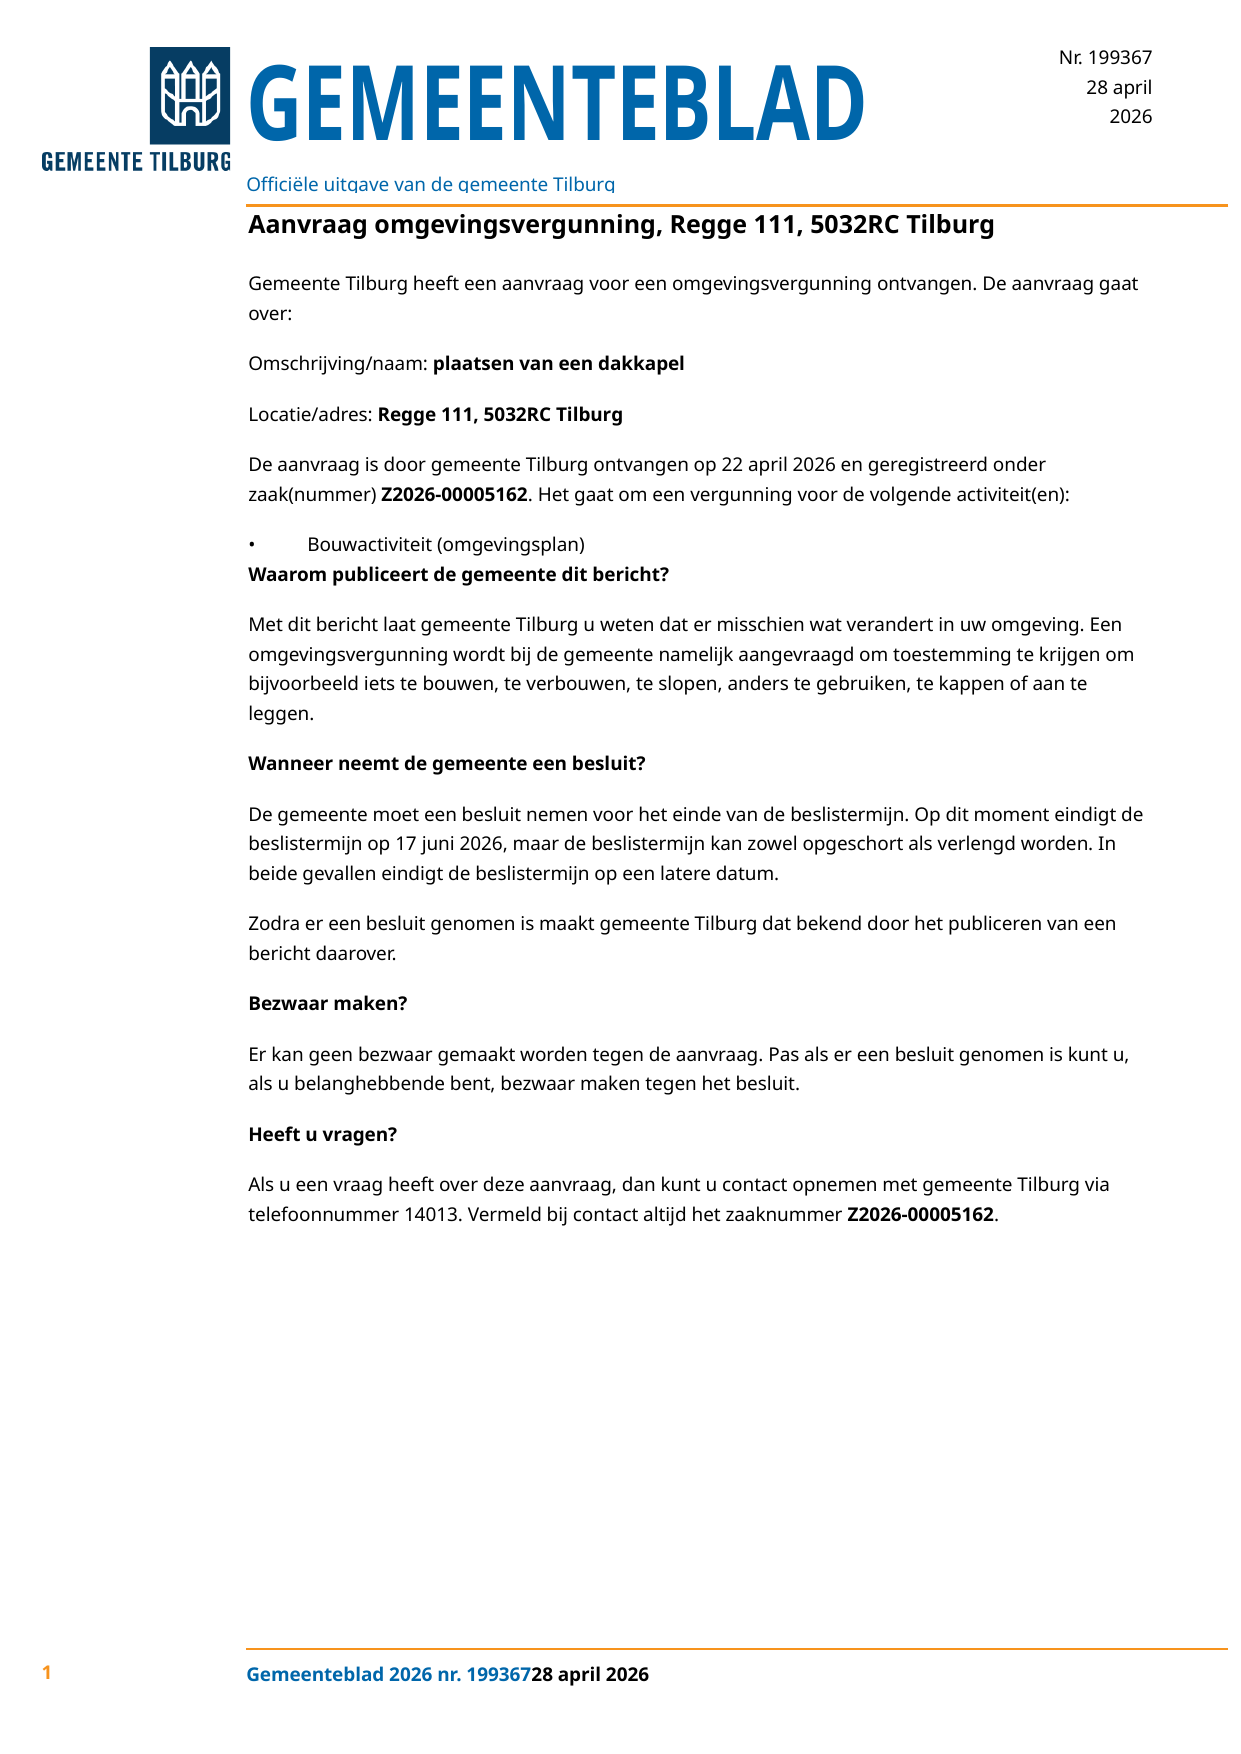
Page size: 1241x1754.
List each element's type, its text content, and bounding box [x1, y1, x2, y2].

text Bezwaar maken? [248, 990, 1152, 1016]
text Locatie/adres: Regge 111, 5032RC Tilburg [248, 401, 1152, 426]
text Met dit bericht laat gemeente Tilburg u weten dat er misschien wat verandert in uw omgeving. Een omgevingsvergunning wordt bij de gemeente namelijk aangevraagd om toestemming te krijgen om bijvoorbeeld iets te bouwen, te verbouwen, te slopen, anders te gebruiken, te kappen of aan te leggen. [248, 611, 1152, 726]
text De gemeente moet een besluit nemen voor het einde van de beslistermijn. Op dit moment eindigt de beslistermijn op 17 juni 2026, maar de beslistermijn kan zowel opgeschort als verlengd worden. In beide gevallen eindigt de beslistermijn op een latere datum. [248, 801, 1152, 886]
text Gemeente Tilburg heeft een aanvraag voor een omgevingsvergunning ontvangen. De aanvraag gaat over: [248, 270, 1152, 326]
picture [41, 47, 231, 172]
text De aanvraag is door gemeente Tilburg ontvangen op 22 april 2026 en geregistreerd onder zaak(nummer) Z2026-00005162. Het gaat om een vergunning voor de volgende activiteit(en): [248, 451, 1152, 506]
text Aanvraag omgevingsvergunning, Regge 111, 5032RC Tilburg [248, 207, 1152, 241]
text Wanneer neemt de gemeente een besluit? [248, 750, 1152, 776]
text Waarom publiceert de gemeente dit bericht? [248, 561, 1152, 586]
text Als u een vraag heeft over deze aanvraag, dan kunt u contact opnemen met gemeente Tilburg via telefoonnummer 14013. Vermeld bij contact altijd het zaaknummer Z2026-00005162. [248, 1171, 1152, 1226]
text Er kan geen bezwaar gemaakt worden tegen de aanvraag. Pas als er een besluit genomen is kunt u, als u belanghebbende bent, bezwaar maken tegen het besluit. [248, 1041, 1152, 1096]
list Bouwactiviteit (omgevingsplan) [248, 531, 1152, 557]
text Omschrijving/naam: plaatsen van een dakkapel [248, 350, 1152, 376]
text Zodra er een besluit genomen is maakt gemeente Tilburg dat bekend door het publiceren van een bericht daarover. [248, 910, 1152, 966]
text Heeft u vragen? [248, 1121, 1152, 1146]
